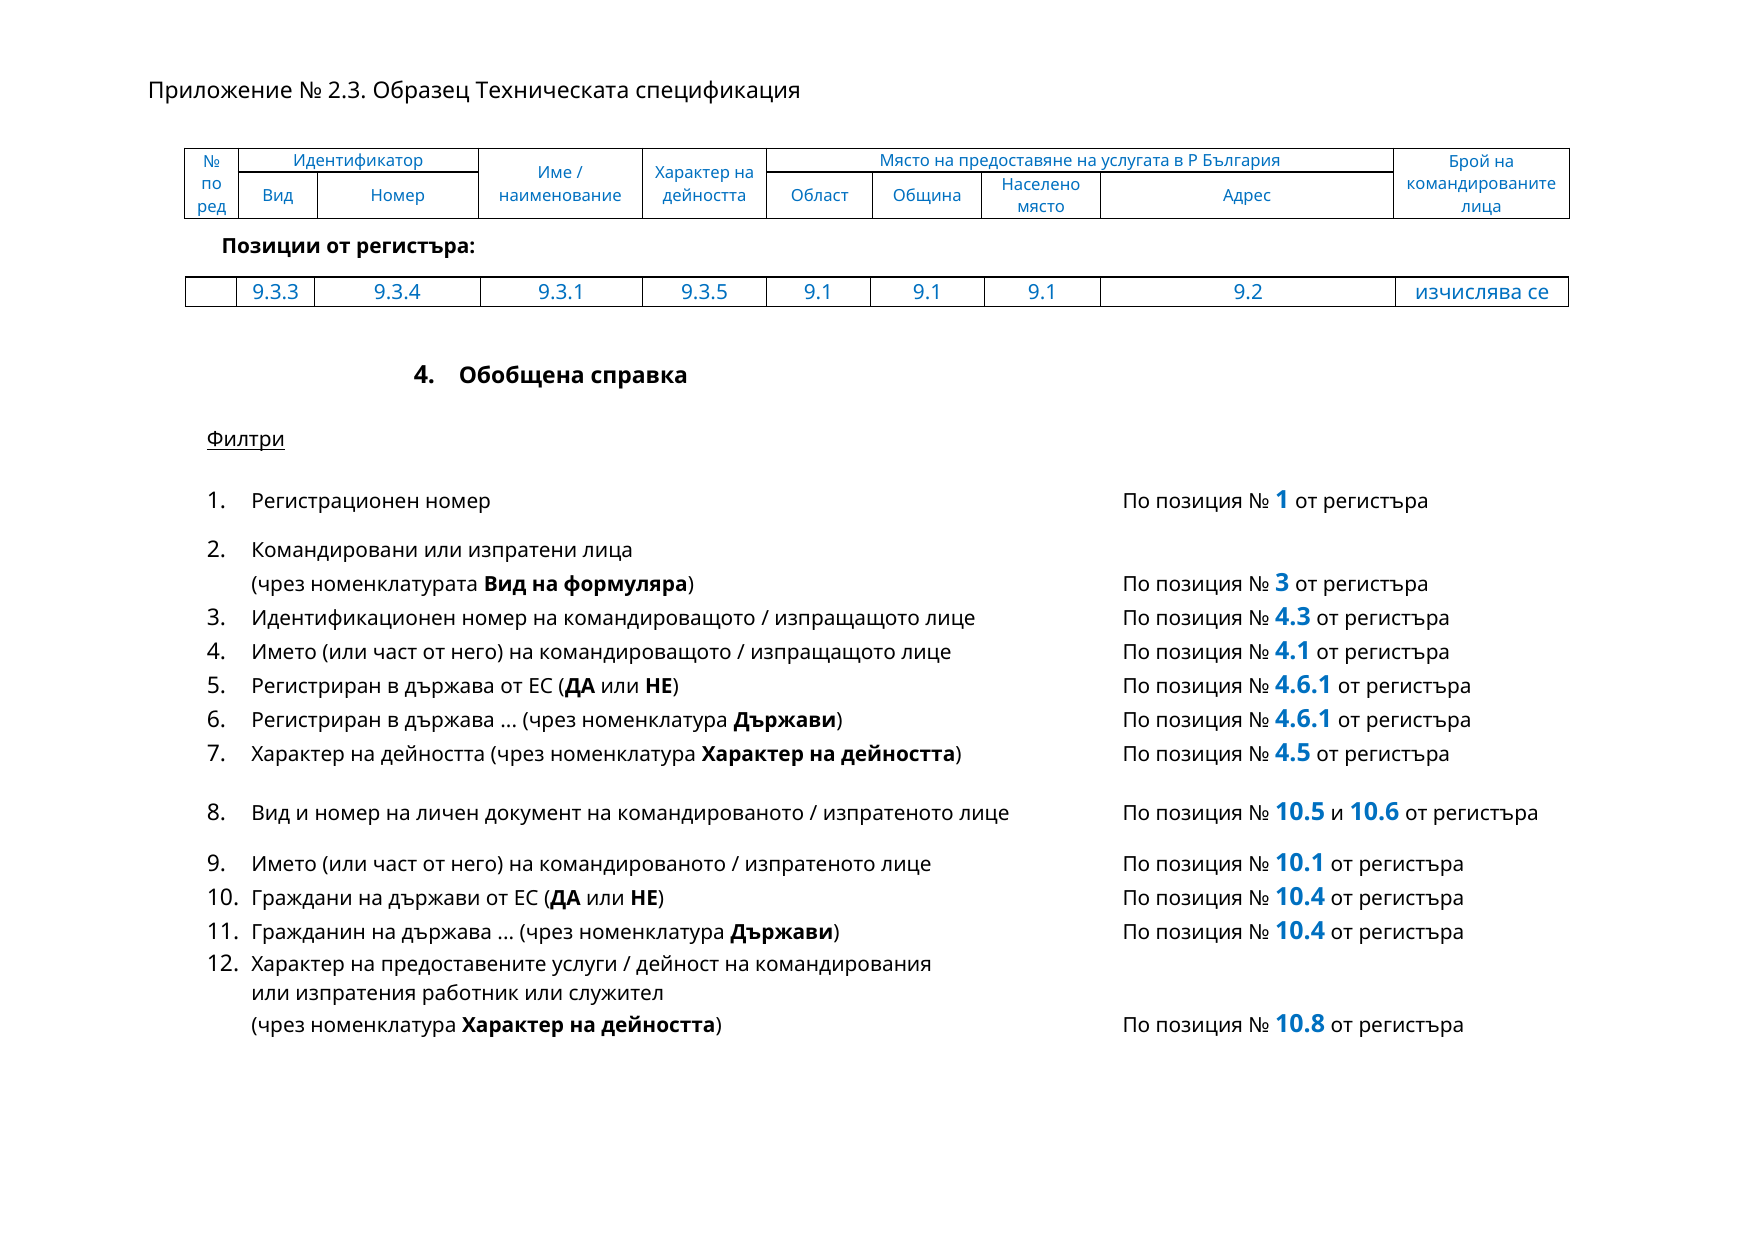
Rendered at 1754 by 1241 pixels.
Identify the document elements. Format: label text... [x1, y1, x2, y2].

subtitle Обобщена справка [413, 356, 1606, 390]
table_header № по ред [185, 149, 238, 218]
table_header Място на предоставяне на услугата в Р България [767, 149, 1393, 171]
list Командировани или изпратени лица (чрез номенклатурата Вид на формуляра) По позиция № 3 от регистъра [207, 533, 1606, 598]
list Граждани на държави от ЕС (ДА или НЕ) По позиция № 10.4 от регистъра [207, 878, 1606, 912]
table_cell Населено място [982, 173, 1100, 218]
text Позиции от регистъра: [221, 231, 1606, 260]
table_header 9.3.5 [643, 278, 766, 306]
list Регистрационен номер По позиция № 1 от регистъра [207, 482, 1606, 516]
table_cell Вид [239, 173, 317, 218]
table_cell Община [873, 173, 981, 218]
table_header 9.1 [985, 278, 1100, 306]
table_header Идентификатор [239, 149, 478, 171]
table_cell Номер [318, 173, 478, 218]
list Характер на дейността (чрез номенклатура Характер на дейността) По позиция № 4.5 от регистъра [207, 734, 1606, 768]
list Гражданин на държава ... (чрез номенклатура Държави) По позиция № 10.4 от регистъра [207, 912, 1606, 946]
table_header Име / наименование [479, 149, 642, 218]
table_header изчислява се [1396, 278, 1568, 306]
table_header Характер на дейността [643, 149, 766, 218]
list Името (или част от него) на командированото / изпратеното лице По позиция № 10.1 от регистъра [207, 844, 1606, 878]
table_cell Област [767, 173, 872, 218]
table_header 9.3.4 [315, 278, 480, 306]
table_header 9.3.3 [237, 278, 314, 306]
table_header 9.1 [871, 278, 984, 306]
list Характер на предоставените услуги / дейност на командирования или изпратения работник или служител (чрез номенклатура Характер на дейността) По позиция № 10.8 от регистъра [207, 946, 1606, 1040]
table_header [186, 278, 236, 306]
table_header 9.3.1 [481, 278, 642, 306]
table_header 9.2 [1101, 278, 1395, 306]
list Идентификационен номер на командироващото / изпращащото лице По позиция № 4.3 от регистъра [207, 598, 1606, 632]
table_header Брой на командированите лица [1394, 149, 1569, 218]
list Регистриран в държава от ЕС (ДА или НЕ) По позиция № 4.6.1 от регистъра [207, 666, 1606, 700]
table_header 9.1 [767, 278, 870, 306]
table_cell Адрес [1101, 173, 1393, 218]
text Филтри [207, 424, 1606, 453]
list Вид и номер на личен документ на командированото / изпратеното лице По позиция № 10.5 и 10.6 от регистъра [207, 793, 1606, 828]
list Името (или част от него) на командироващото / изпращащото лице По позиция № 4.1 от регистъра [207, 632, 1606, 666]
list Регистриран в държава ... (чрез номенклатура Държави) По позиция № 4.6.1 от регистъра [207, 700, 1606, 734]
